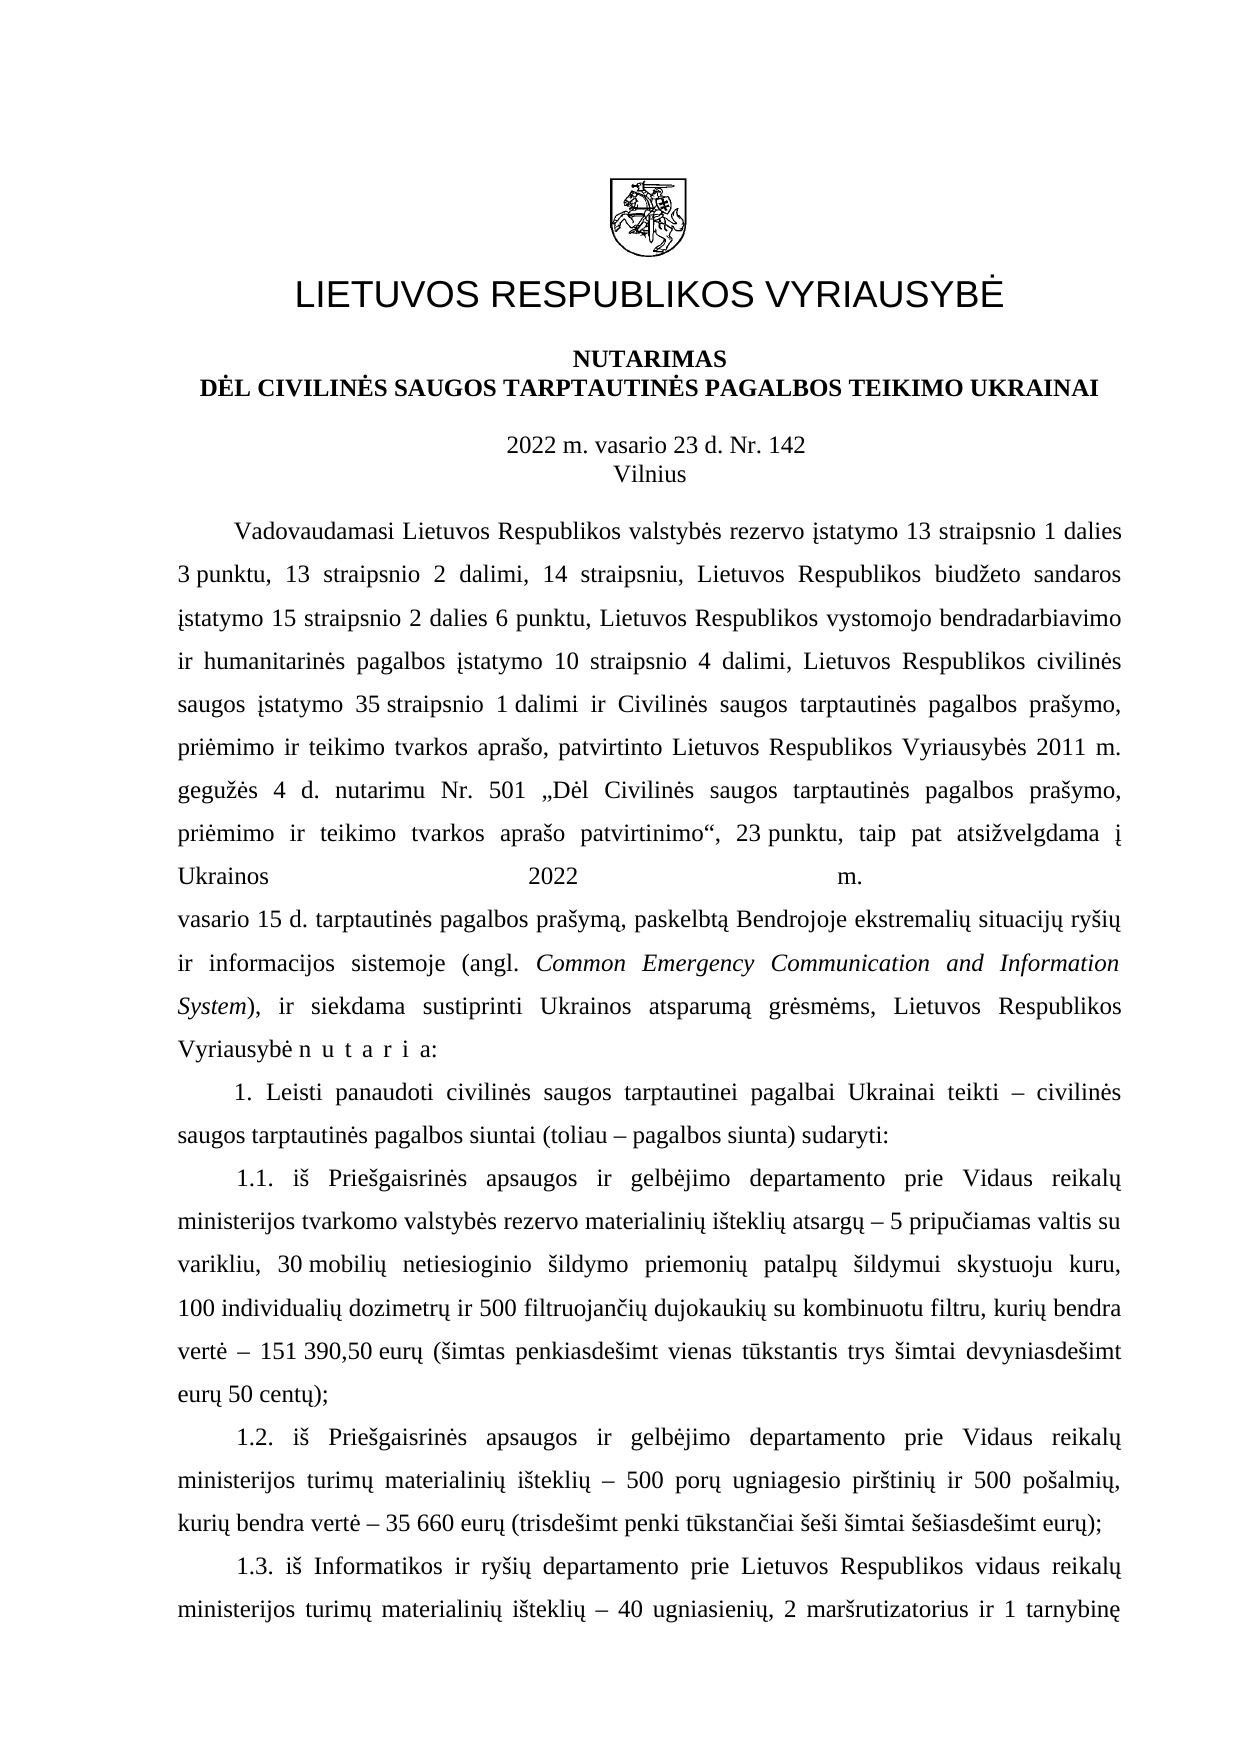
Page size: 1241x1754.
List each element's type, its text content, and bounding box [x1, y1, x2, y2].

text 1. Leisti panaudoti civilinės saugos tarptautinei pagalbai Ukrainai teikti – civilinės saugos tarptautinės pagalbos siuntai (toliau – pagalbos siunta) sudaryti: [177, 1077, 1122, 1149]
text DĖL CIVILINĖS SAUGOS TARPTAUTINĖS PAGALBOS TEIKIMO UKRAINAI [177, 373, 1122, 401]
text 1.3. iš Informatikos ir ryšių departamento prie Lietuvos Respublikos vidaus reikalų ministerijos turimų materialinių išteklių – 40 ugniasienių, 2 maršrutizatorius ir 1 tarnybinę [177, 1551, 1122, 1623]
text Vadovaudamasi Lietuvos Respublikos valstybės rezervo įstatymo 13 straipsnio 1 dalies 3 punktu, 13 straipsnio 2 dalimi, 14 straipsniu, Lietuvos Respublikos biudžeto sandaros įstatymo 15 straipsnio 2 dalies 6 punktu, Lietuvos Respublikos vystomojo bendradarbiavimo ir humanitarinės pagalbos įstatymo 10 straipsnio 4 dalimi, Lietuvos Respublikos civilinės saugos įstatymo 35 straipsnio 1 dalimi ir Civilinės saugos tarptautinės pagalbos prašymo, priėmimo ir teikimo tvarkos aprašo, patvirtinto Lietuvos Respublikos Vyriausybės 2011 m. gegužės 4 d. nutarimu Nr. 501 „Dėl Civilinės saugos tarptautinės pagalbos prašymo, priėmimo ir teikimo tvarkos aprašo patvirtinimo“, 23 punktu, taip pat atsižvelgdama į Ukrainos 2022 m. vasario 15 d. tarptautinės pagalbos prašymą, paskelbtą Bendrojoje ekstremalių situacijų ryšių ir informacijos sistemoje (angl. Common Emergency Communication and Information System), ir siekdama sustiprinti Ukrainos atsparumą grėsmėms, Lietuvos Respublikos Vyriausybė nutaria: [177, 516, 1122, 1063]
text 1.2. iš Priešgaisrinės apsaugos ir gelbėjimo departamento prie Vidaus reikalų ministerijos turimų materialinių išteklių – 500 porų ugniagesio pirštinių ir 500 pošalmių, kurių bendra vertė – 35 660 eurų (trisdešimt penki tūkstančiai šeši šimtai šešiasdešimt eurų); [177, 1422, 1122, 1537]
text 1.1. iš Priešgaisrinės apsaugos ir gelbėjimo departamento prie Vidaus reikalų ministerijos tvarkomo valstybės rezervo materialinių išteklių atsargų – 5 pripučiamas valtis su varikliu, 30 mobilių netiesioginio šildymo priemonių patalpų šildymui skystuoju kuru, 100 individualių dozimetrų ir 500 filtruojančių dujokaukių su kombinuotu filtru, kurių bendra vertė – 151 390,50 eurų (šimtas penkiasdešimt vienas tūkstantis trys šimtai devyniasdešimt eurų 50 centų); [177, 1163, 1122, 1408]
text Vilnius [177, 459, 1122, 488]
text nutarimas [177, 344, 1122, 373]
text Lietuvos Respublikos Vyriausybė [177, 272, 1122, 315]
text 2022 m. vasario 23 d. Nr. 142 [177, 430, 1122, 459]
